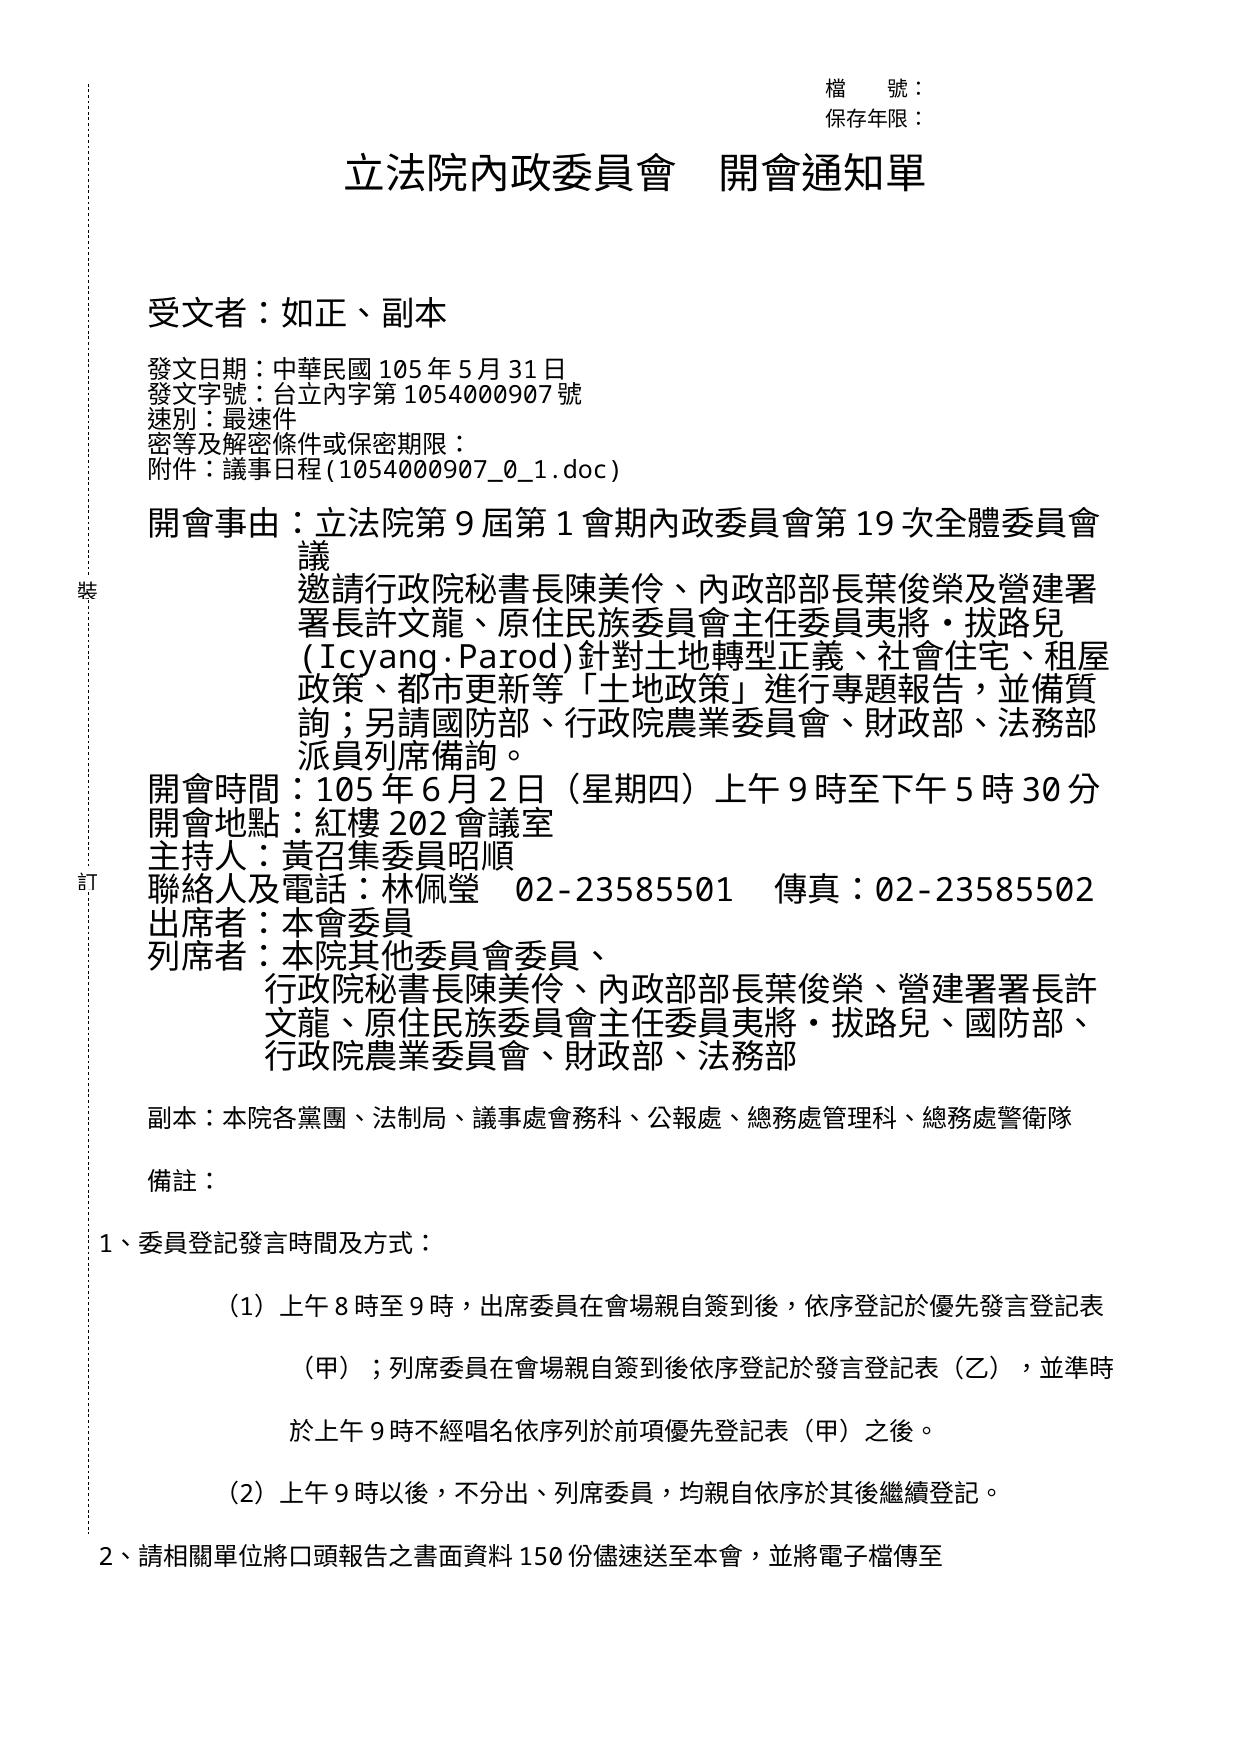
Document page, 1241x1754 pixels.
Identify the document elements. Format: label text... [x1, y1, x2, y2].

text 副本：本院各黨團、法制局、議事處會務科、公報處、總務處管理科、總務處警衛隊 [148, 1075, 1122, 1137]
list 上午9時以後，不分出、列席委員，均親自依序於其後繼續登記。 [214, 1450, 1122, 1512]
list 委員登記發言時間及方式： [98, 1200, 1122, 1262]
text 出席者：本會委員 [148, 908, 1122, 942]
text 開會事由：立法院第9屆第1會期內政委員會第19次全體委員會議 邀請行政院秘書長陳美伶、內政部部長葉俊榮及營建署署長許文龍、原住民族委員會主任委員夷將‧拔路兒(Icyang‧Parod)針對土地轉型正義、社會住宅、租屋政策、都市更新等「土地政策」進行專題報告，並備質詢；另請國防部、行政院農業委員會、財政部、法務部派員列席備詢。 [148, 508, 1122, 775]
text 開會地點：紅樓202會議室 [148, 808, 1122, 842]
text 附件：議事日程(1054000907_0_1.doc) [148, 458, 1122, 483]
text 受文者：如正、副本 [148, 296, 1122, 333]
text 備註： [148, 1137, 1122, 1200]
text 密等及解密條件或保密期限： [148, 433, 1122, 458]
title 立法院內政委員會 開會通知單 [148, 158, 1122, 233]
text 列席者：本院其他委員會委員、 行政院秘書長陳美伶、內政部部長葉俊榮、營建署署長許文龍、原住民族委員會主任委員夷將‧拔路兒、國防部、行政院農業委員會、財政部、法務部 [148, 942, 1122, 1075]
list 上午8時至9時，出席委員在會場親自簽到後，依序登記於優先發言登記表（甲）；列席委員在會場親自簽到後依序登記於發言登記表（乙），並準時於上午9時不經唱名依序列於前項優先登記表（甲）之後。 [214, 1262, 1122, 1450]
text 主持人：黃召集委員昭順 [148, 842, 1122, 875]
list 請相關單位將口頭報告之書面資料150份儘速送至本會，並將電子檔傳至 [98, 1512, 1122, 1575]
text 保存年限： [825, 102, 1070, 132]
text 開會時間：105年6月2日（星期四）上午9時至下午5時30分 [148, 775, 1122, 808]
title [810, 64, 1085, 151]
text 檔 號： [825, 72, 1070, 102]
text 發文字號：台立內字第1054000907號 [148, 383, 1122, 408]
text 速別：最速件 [148, 408, 1122, 433]
text 聯絡人及電話：林佩瑩 02-23585501 傳真：02-23585502 [148, 875, 1122, 908]
text 發文日期：中華民國105年5月31日 [148, 358, 1122, 383]
